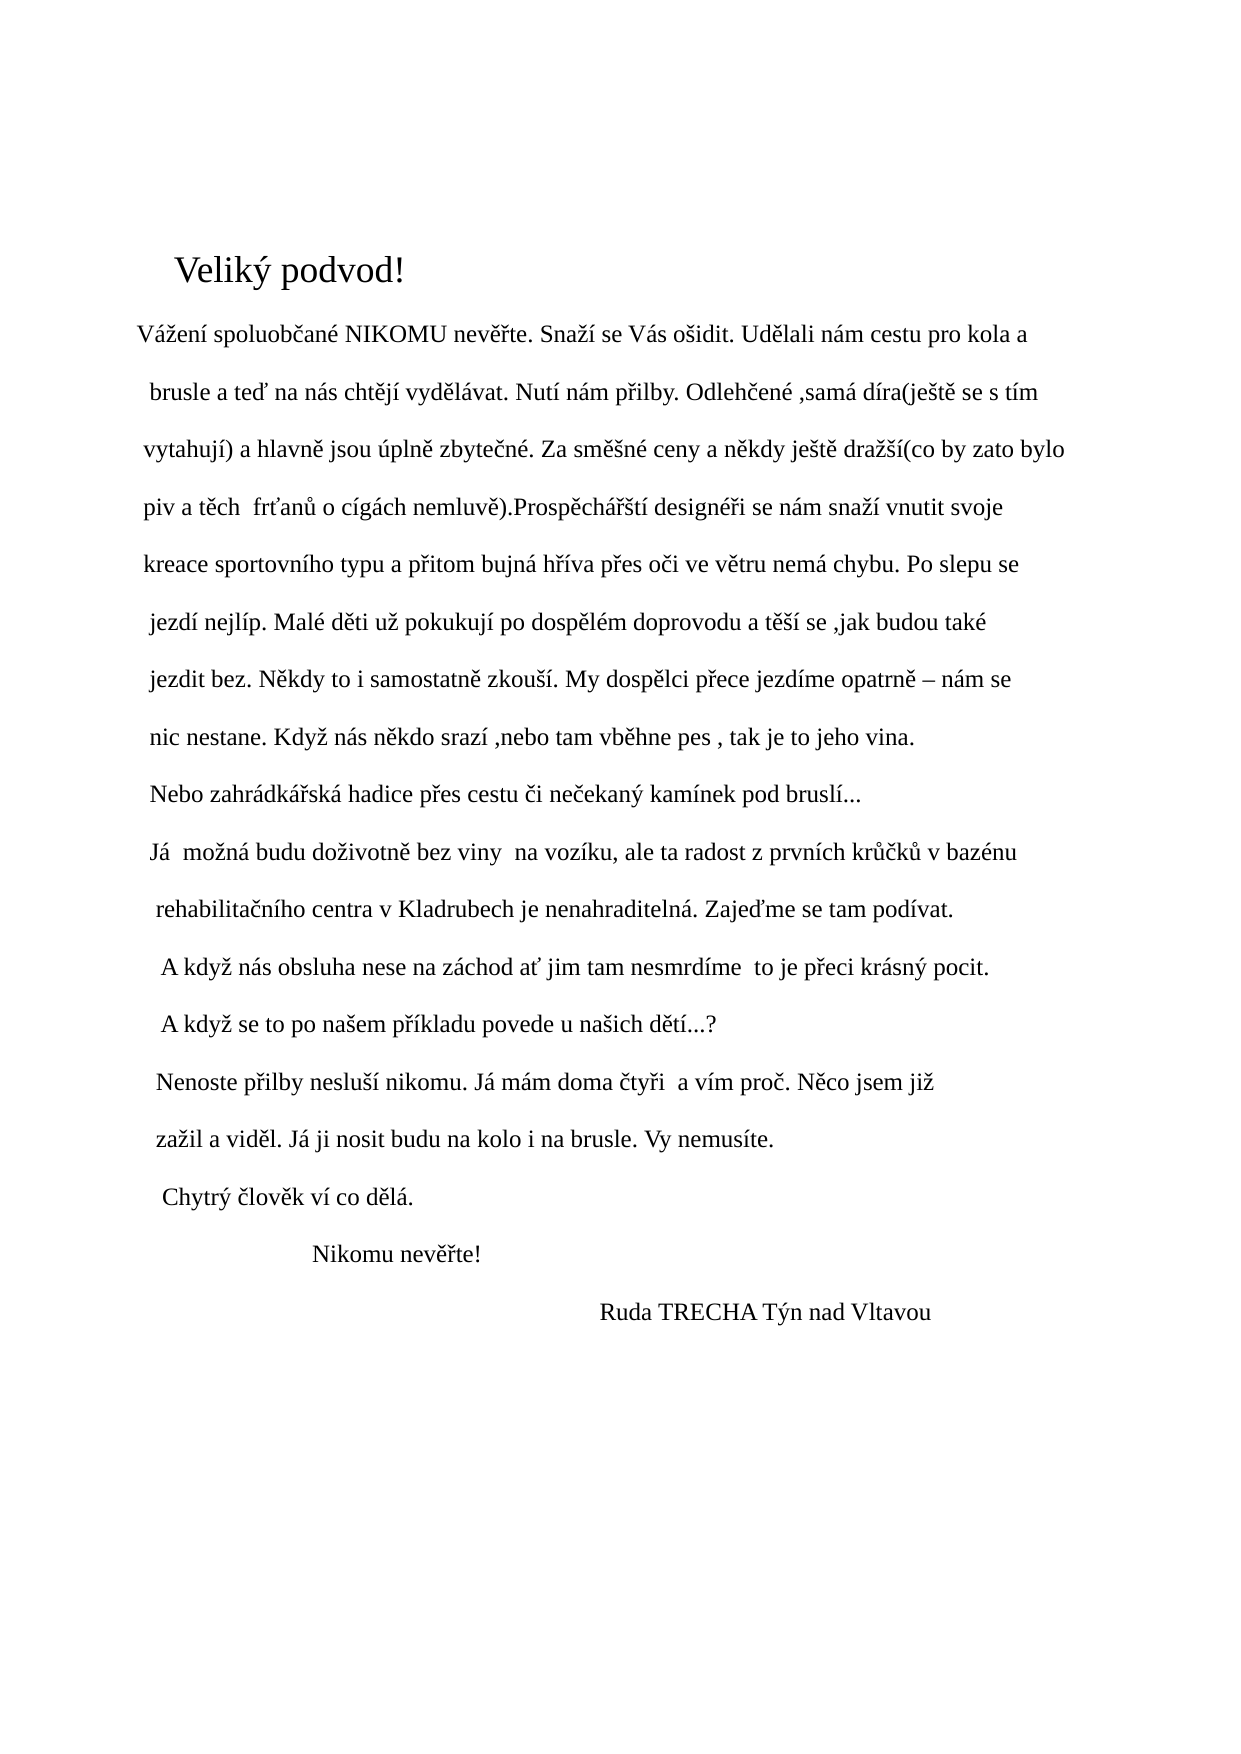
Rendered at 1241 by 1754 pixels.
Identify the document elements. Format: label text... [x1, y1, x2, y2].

text kreace sportovního typu a přitom bujná hříva přes oči ve větru nemá chybu. Po slepu se [118, 549, 1122, 578]
text zažil a viděl. Já ji nosit budu na kolo i na brusle. Vy nemusíte. [118, 1124, 1122, 1153]
text jezdit bez. Někdy to i samostatně zkouší. My dospělci přece jezdíme opatrně – nám se [118, 664, 1122, 693]
text piv a těch frťanů o cígách nemluvě).Prospěchářští designéři se nám snaží vnutit svoje [118, 492, 1122, 521]
text brusle a teď na nás chtějí vydělávat. Nutí nám přilby. Odlehčené ,samá díra(ještě se s tím [118, 377, 1122, 406]
text Veliký podvod! [118, 247, 1122, 291]
text vytahují) a hlavně jsou úplně zbytečné. Za směšné ceny a někdy ještě dražší(co by zato bylo [118, 434, 1122, 463]
text rehabilitačního centra v Kladrubech je nenahraditelná. Zajeďme se tam podívat. [118, 894, 1122, 923]
text A když se to po našem příkladu povede u našich dětí...? [118, 1009, 1122, 1038]
text Chytrý člověk ví co dělá. [118, 1182, 1122, 1211]
text Nikomu nevěřte! [118, 1239, 1122, 1268]
text Nenoste přilby nesluší nikomu. Já mám doma čtyři a vím proč. Něco jsem již [118, 1067, 1122, 1096]
text jezdí nejlíp. Malé děti už pokukují po dospělém doprovodu a těší se ,jak budou také [118, 607, 1122, 636]
text nic nestane. Když nás někdo srazí ,nebo tam vběhne pes , tak je to jeho vina. [118, 722, 1122, 751]
text Ruda TRECHA Týn nad Vltavou [118, 1297, 1122, 1326]
text Já možná budu doživotně bez viny na vozíku, ale ta radost z prvních krůčků v bazénu [118, 837, 1122, 866]
text Vážení spoluobčané NIKOMU nevěřte. Snaží se Vás ošidit. Udělali nám cestu pro kola a [118, 319, 1122, 348]
text Nebo zahrádkářská hadice přes cestu či nečekaný kamínek pod bruslí... [118, 779, 1122, 808]
text A když nás obsluha nese na záchod ať jim tam nesmrdíme to je přeci krásný pocit. [118, 952, 1122, 981]
